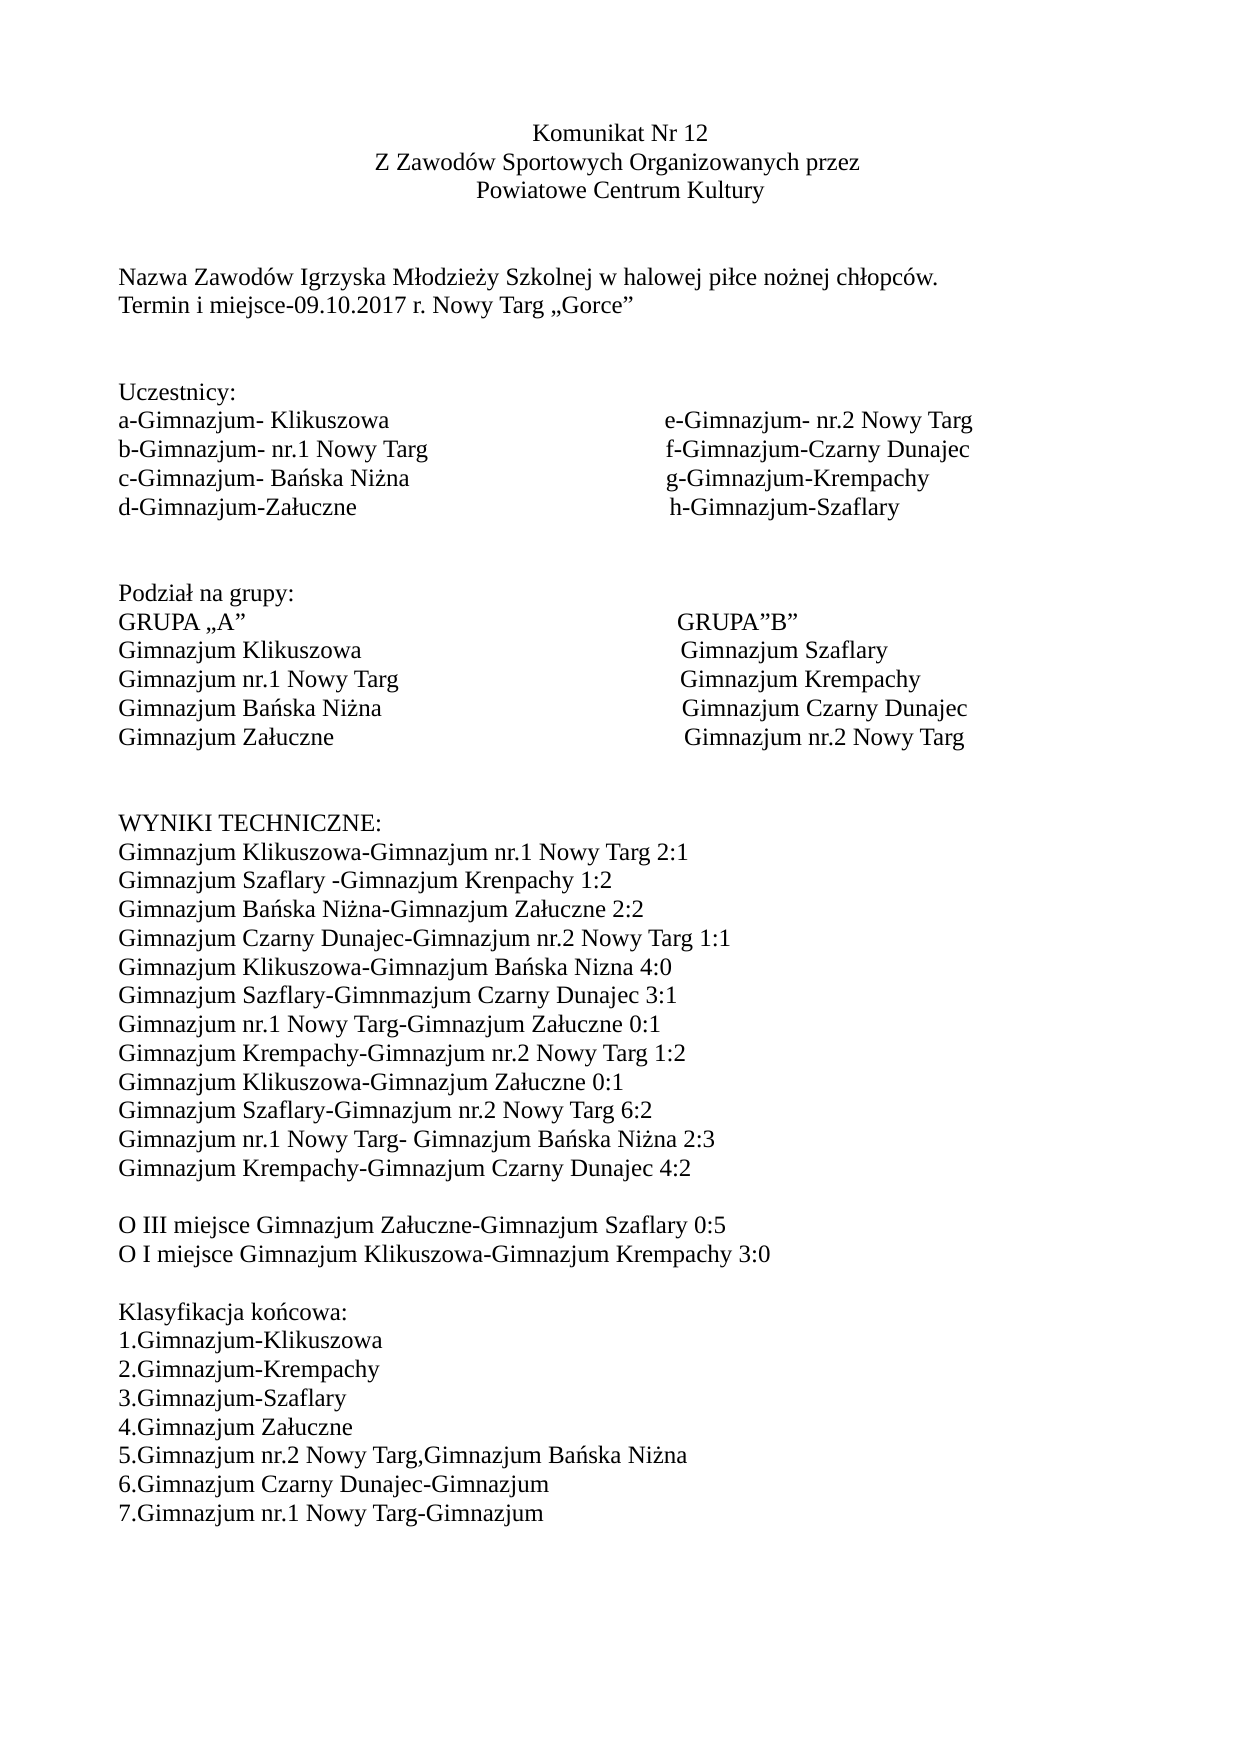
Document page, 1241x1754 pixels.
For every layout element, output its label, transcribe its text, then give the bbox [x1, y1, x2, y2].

text 1.Gimnazjum-Klikuszowa [118, 1326, 1122, 1354]
text Nazwa Zawodów Igrzyska Młodzieży Szkolnej w halowej piłce nożnej chłopców. [118, 262, 1122, 291]
text d-Gimnazjum-Załuczne h-Gimnazjum-Szaflary [118, 492, 1122, 521]
text Gimnazjum Klikuszowa-Gimnazjum Załuczne 0:1 [118, 1067, 1122, 1096]
text Gimnazjum Załuczne Gimnazjum nr.2 Nowy Targ [118, 722, 1122, 751]
text Klasyfikacja końcowa: [118, 1297, 1122, 1326]
text Gimnazjum Bańska Niżna-Gimnazjum Załuczne 2:2 [118, 894, 1122, 923]
text Gimnazjum nr.1 Nowy Targ-Gimnazjum Załuczne 0:1 [118, 1009, 1122, 1038]
text 5.Gimnazjum nr.2 Nowy Targ,Gimnazjum Bańska Niżna [118, 1441, 1122, 1469]
text O III miejsce Gimnazjum Załuczne-Gimnazjum Szaflary 0:5 [118, 1211, 1122, 1239]
text 4.Gimnazjum Załuczne [118, 1412, 1122, 1441]
text Termin i miejsce-09.10.2017 r. Nowy Targ „Gorce” [118, 291, 1122, 319]
text a-Gimnazjum- Klikuszowa e-Gimnazjum- nr.2 Nowy Targ [118, 406, 1122, 434]
text Gimnazjum Klikuszowa Gimnazjum Szaflary [118, 636, 1122, 664]
text Gimnazjum Klikuszowa-Gimnazjum nr.1 Nowy Targ 2:1 [118, 837, 1122, 866]
text Gimnazjum nr.1 Nowy Targ Gimnazjum Krempachy [118, 664, 1122, 693]
text Gimnazjum Krempachy-Gimnazjum Czarny Dunajec 4:2 [118, 1153, 1122, 1182]
text Komunikat Nr 12 [118, 118, 1122, 147]
text O I miejsce Gimnazjum Klikuszowa-Gimnazjum Krempachy 3:0 [118, 1239, 1122, 1268]
text Gimnazjum Czarny Dunajec-Gimnazjum nr.2 Nowy Targ 1:1 [118, 923, 1122, 952]
text 7.Gimnazjum nr.1 Nowy Targ-Gimnazjum [118, 1498, 1122, 1527]
text b-Gimnazjum- nr.1 Nowy Targ f-Gimnazjum-Czarny Dunajec [118, 434, 1122, 463]
text Gimnazjum Bańska Niżna Gimnazjum Czarny Dunajec [118, 693, 1122, 722]
text Uczestnicy: [118, 377, 1122, 406]
text 6.Gimnazjum Czarny Dunajec-Gimnazjum [118, 1469, 1122, 1498]
text GRUPA „A” GRUPA”B” [118, 607, 1122, 636]
text Gimnazjum Szaflary -Gimnazjum Krenpachy 1:2 [118, 866, 1122, 894]
text 3.Gimnazjum-Szaflary [118, 1383, 1122, 1412]
text Podział na grupy: [118, 578, 1122, 607]
text Gimnazjum Krempachy-Gimnazjum nr.2 Nowy Targ 1:2 [118, 1038, 1122, 1067]
text Gimnazjum nr.1 Nowy Targ- Gimnazjum Bańska Niżna 2:3 [118, 1124, 1122, 1153]
text Gimnazjum Sazflary-Gimnmazjum Czarny Dunajec 3:1 [118, 981, 1122, 1009]
text 2.Gimnazjum-Krempachy [118, 1354, 1122, 1383]
text WYNIKI TECHNICZNE: [118, 808, 1122, 837]
text c-Gimnazjum- Bańska Niżna g-Gimnazjum-Krempachy [118, 463, 1122, 492]
text Gimnazjum Klikuszowa-Gimnazjum Bańska Nizna 4:0 [118, 952, 1122, 981]
text Powiatowe Centrum Kultury [118, 176, 1122, 204]
text Gimnazjum Szaflary-Gimnazjum nr.2 Nowy Targ 6:2 [118, 1096, 1122, 1124]
text Z Zawodów Sportowych Organizowanych przez [118, 147, 1122, 176]
